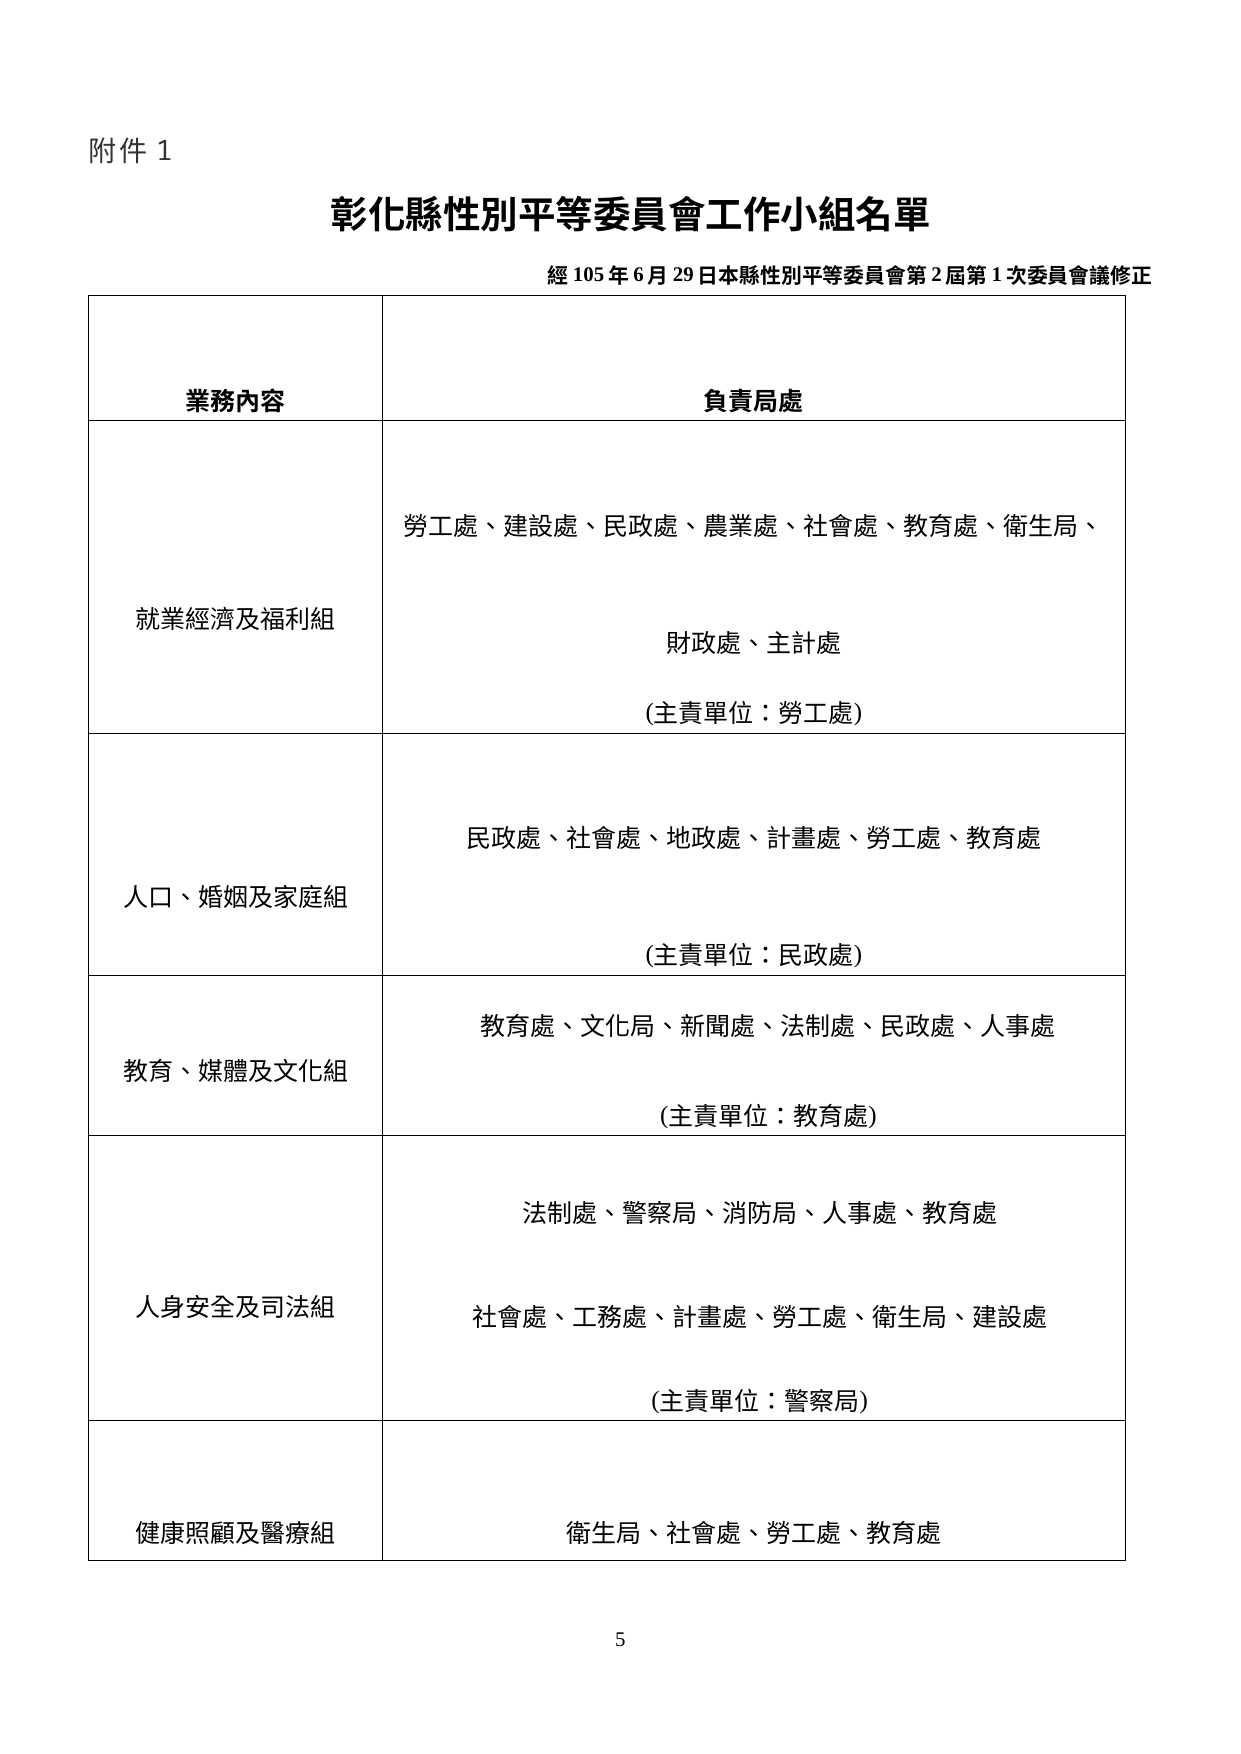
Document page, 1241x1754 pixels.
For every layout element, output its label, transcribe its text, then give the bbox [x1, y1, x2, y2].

table_cell 就業經濟及福利組 [89, 421, 382, 733]
text 經105年6月29日本縣性別平等委員會第2屆第1次委員會議修正 [89, 233, 1152, 295]
table_cell 教育處、文化局、新聞處、法制處、民政處、人事處 (主責單位：教育處) [383, 976, 1125, 1135]
table_cell 人身安全及司法組 [89, 1136, 382, 1420]
table_cell 民政處、社會處、地政處、計畫處、勞工處、教育處 (主責單位：民政處) [383, 734, 1125, 974]
table_header 負責局處 [383, 296, 1125, 420]
table_cell 衛生局、社會處、勞工處、教育處 [383, 1421, 1125, 1560]
table_cell 教育、媒體及文化組 [89, 976, 382, 1135]
table_header 業務內容 [89, 296, 382, 420]
text 彰化縣性別平等委員會工作小組名單 [89, 170, 1077, 233]
table_cell 法制處、警察局、消防局、人事處、教育處 社會處、工務處、計畫處、勞工處、衛生局、建設處 (主責單位：警察局) [383, 1136, 1125, 1420]
table_cell 健康照顧及醫療組 [89, 1421, 382, 1560]
table_cell 勞工處、建設處、民政處、農業處、社會處、教育處、衛生局、 財政處、主計處 (主責單位：勞工處) [383, 421, 1125, 733]
table_cell 人口、婚姻及家庭組 [89, 734, 382, 974]
text 附件1 [89, 108, 1152, 170]
